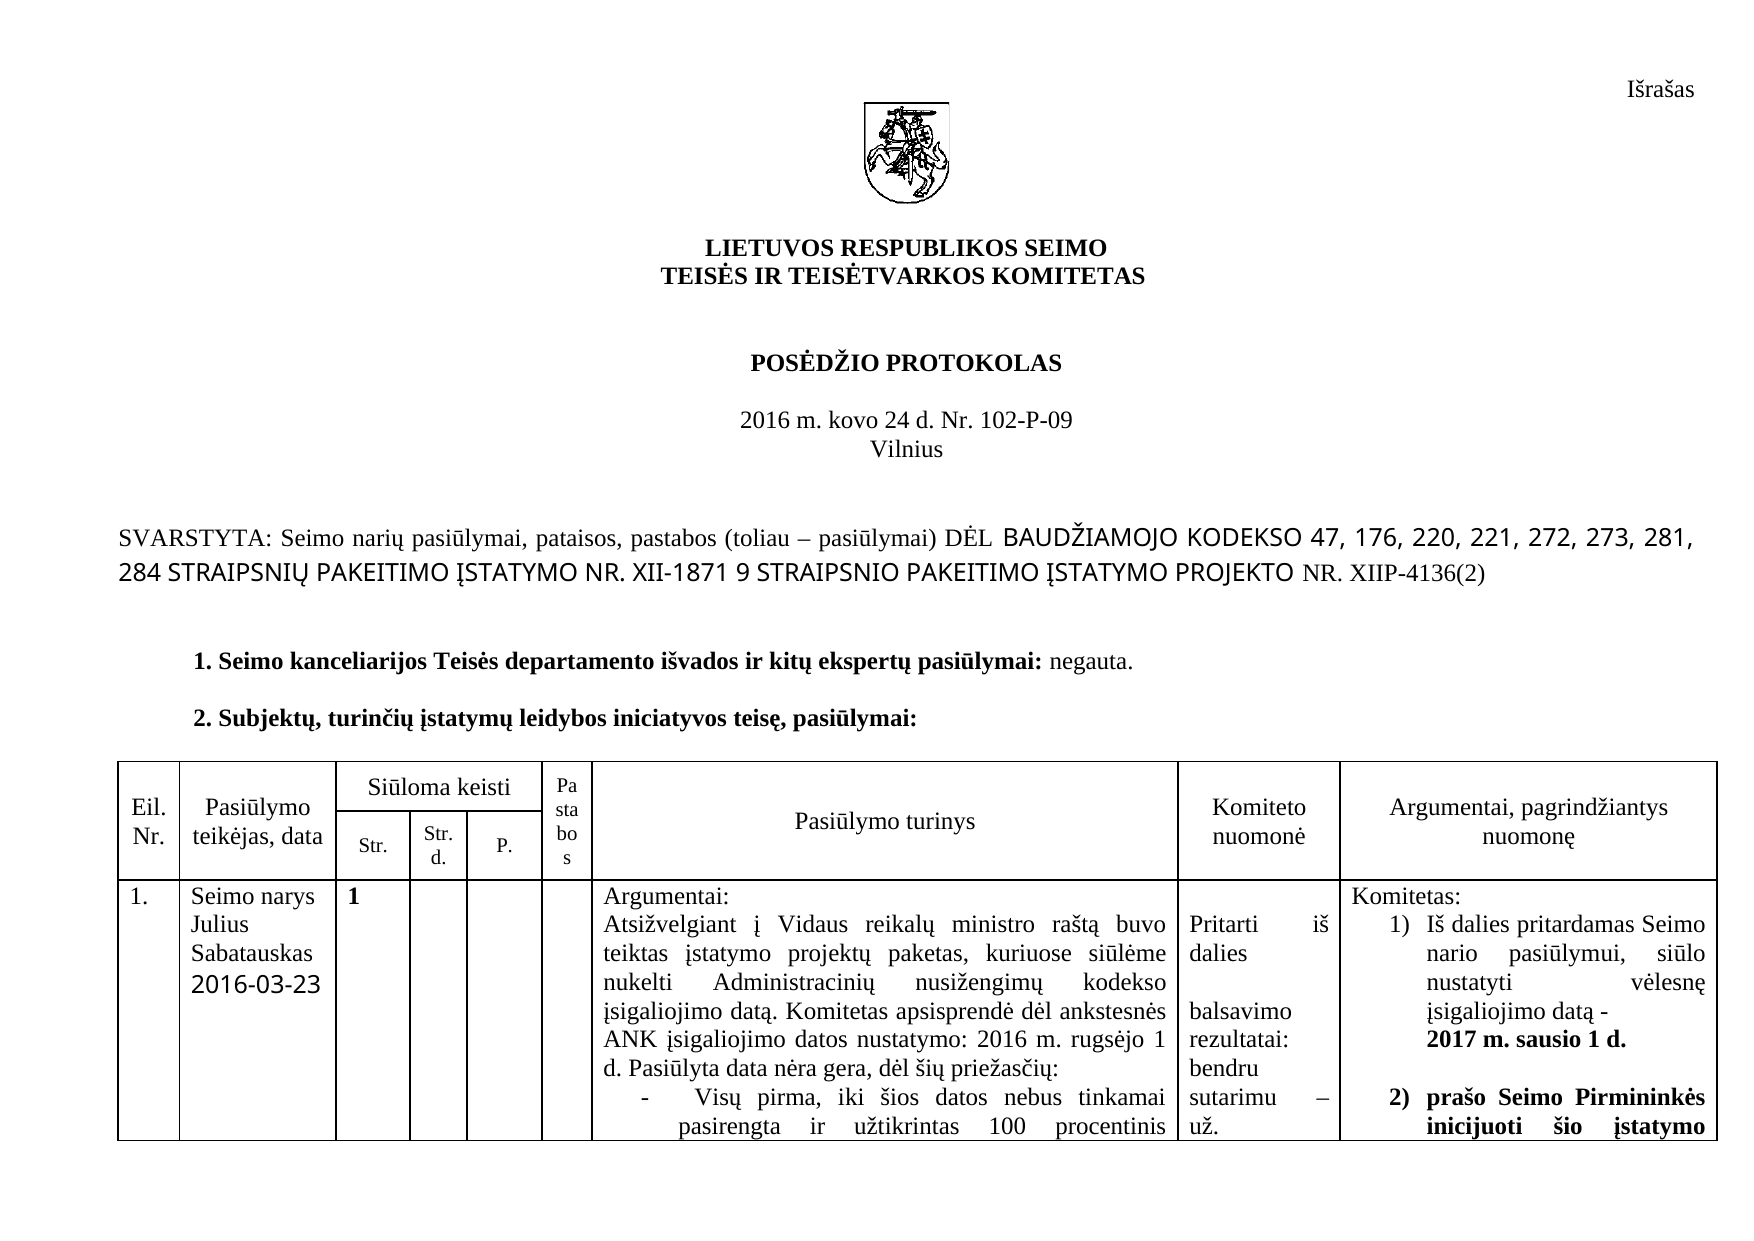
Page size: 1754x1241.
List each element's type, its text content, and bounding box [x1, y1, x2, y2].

table_cell [468, 881, 541, 1139]
table_cell Argumentai: Atsižvelgiant į Vidaus reikalų ministro raštą buvo teiktas įstatymo projektų paketas, kuriuose siūlėme nukelti Administracinių nusižengimų kodekso įsigaliojimo datą. Komitetas apsisprendė dėl ankstesnės ANK įsigaliojimo datos nustatymo: 2016 m. rugsėjo 1 d. Pasiūlyta data nėra gera, dėl šių priežasčių: Visų pirma, iki šios datos nebus tinkamai pasirengta ir užtikrintas 100 procentinis [593, 881, 1177, 1139]
text LIETUVOS RESPUBLIKOS SEIMO [118, 233, 1694, 261]
table_header Argumentai, pagrindžiantys nuomonę [1341, 762, 1716, 879]
table_header Eil. Nr. [119, 762, 179, 879]
table_cell Str. d. [411, 812, 466, 879]
subtitle POSĖDŽIO PROTOKOLAS [118, 348, 1694, 376]
text 1. Seimo kanceliarijos Teisės departamento išvados ir kitų ekspertų pasiūlymai: negauta. [118, 646, 1694, 674]
table_cell 1 [337, 881, 409, 1139]
table_cell [543, 881, 591, 1139]
table_cell P. [468, 812, 541, 879]
text TEISĖS IR TEISĖTVARKOS komitetas [118, 261, 1694, 290]
table_header Pasiūlymo turinys [593, 762, 1177, 879]
table_header Pastabos [543, 762, 591, 879]
text 2016 m. kovo 24 d. Nr. 102-P-09 [118, 405, 1694, 434]
text Vilnius [118, 434, 1694, 463]
table_header Pasiūlymo teikėjas, data [180, 762, 335, 879]
table_cell Str. [337, 812, 409, 879]
table_cell 1. [119, 881, 179, 1139]
table_header Komiteto nuomonė [1179, 762, 1339, 879]
text SVARSTYTA: Seimo narių pasiūlymai, pataisos, pastabos (toliau – pasiūlymai) DĖL BAUDŽIAMOJO KODEKSO 47, 176, 220, 221, 272, 273, 281, 284 STRAIPSNIŲ PAKEITIMO ĮSTATYMO NR. XII-1871 9 STRAIPSNIO PAKEITIMO ĮSTATYMO PROJEKTO NR. XIIP-4136(2) [118, 520, 1694, 588]
text Išrašas [118, 74, 1694, 103]
table_cell Pritarti iš dalies balsavimo rezultatai: bendru sutarimu – už. [1179, 881, 1339, 1139]
table_cell Seimo narys Julius Sabatauskas 2016-03-23 [180, 881, 335, 1139]
table_cell Komitetas: Iš dalies pritardamas Seimo nario pasiūlymui, siūlo nustatyti vėlesnę įsigaliojimo datą - 2017 m. sausio 1 d. prašo Seimo Pirmininkės inicijuoti šio įstatymo [1341, 881, 1716, 1139]
text 2. Subjektų, turinčių įstatymų leidybos iniciatyvos teisę, pasiūlymai: [118, 703, 1694, 732]
table_cell [411, 881, 466, 1139]
table_header Siūloma keisti [337, 762, 541, 810]
